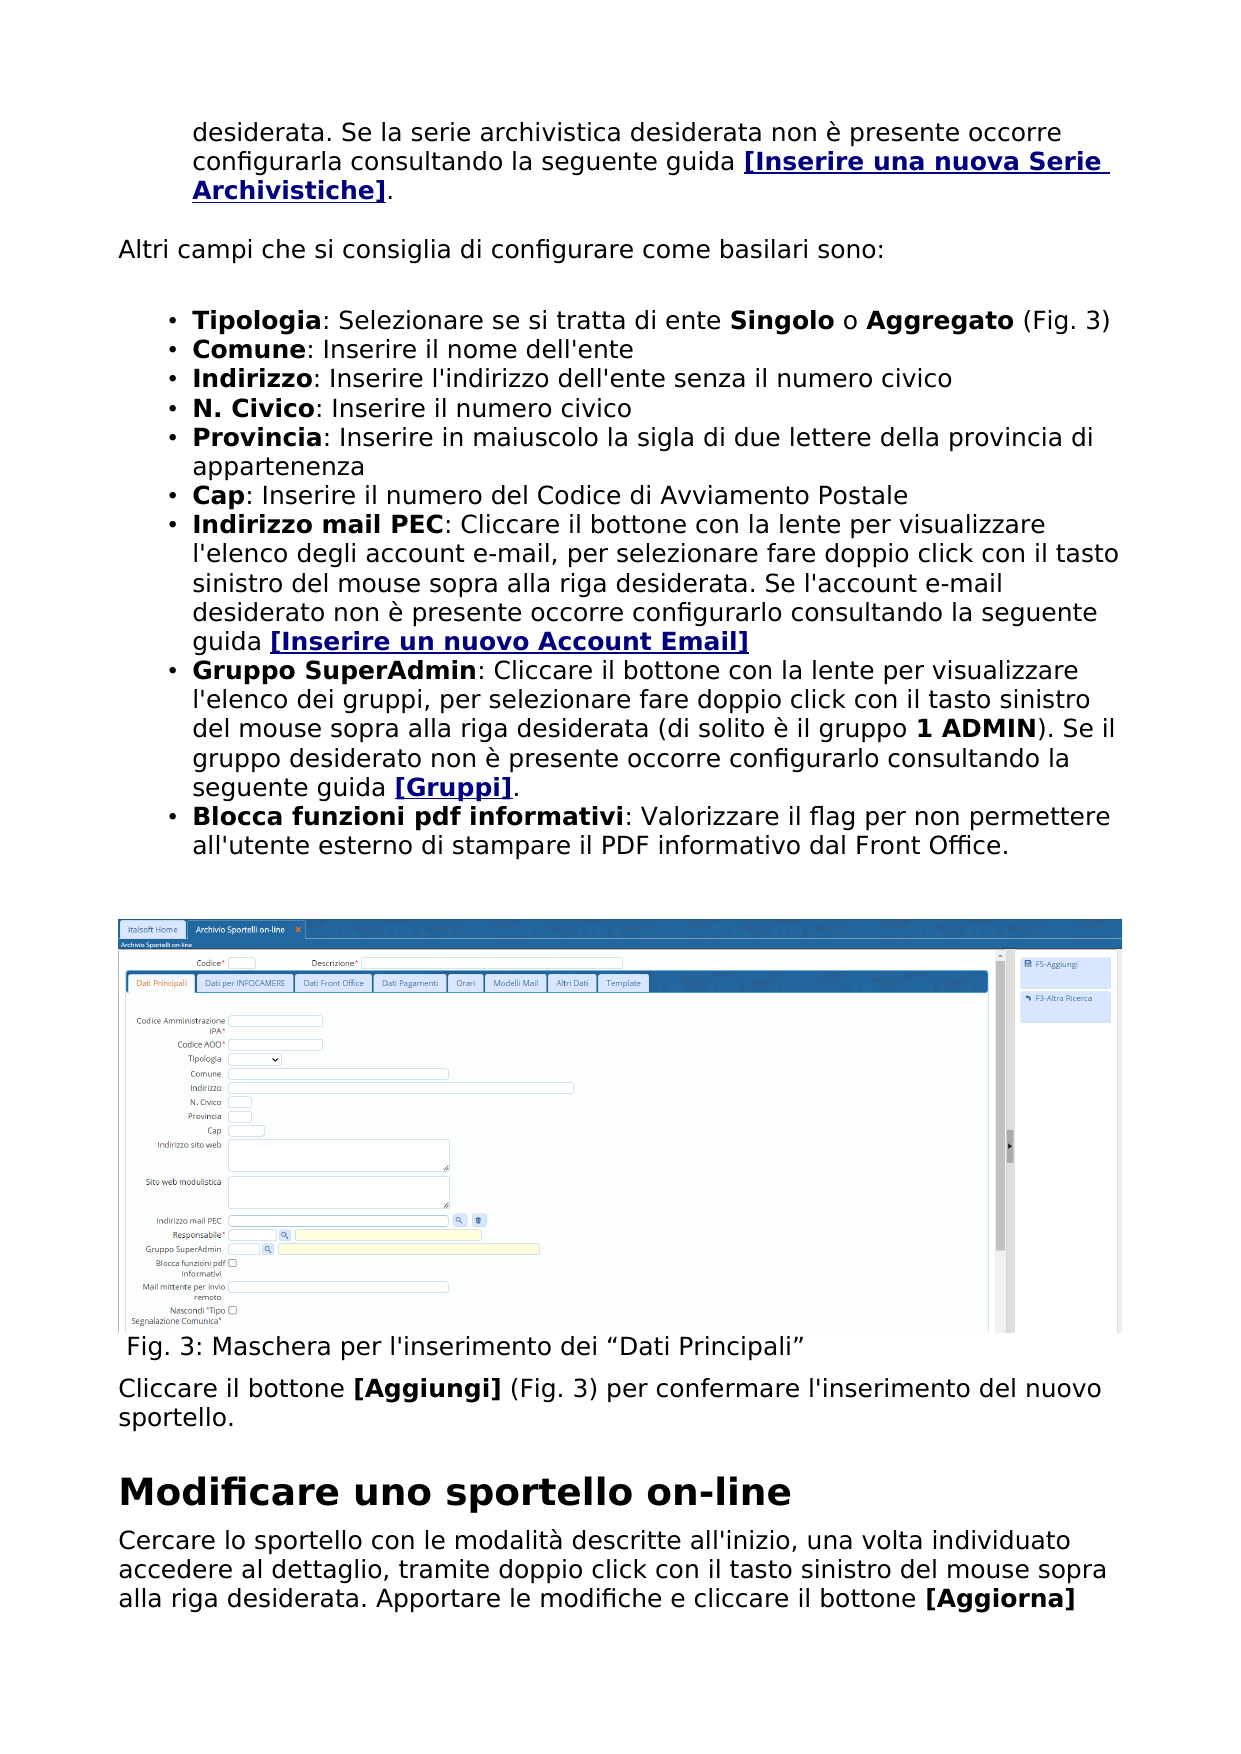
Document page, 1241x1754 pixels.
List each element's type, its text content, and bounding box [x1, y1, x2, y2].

list Indirizzo: Inserire l'indirizzo dell'ente senza il numero civico [177, 364, 1122, 394]
text Altri campi che si consiglia di configurare come basilari sono: [118, 235, 1122, 264]
list Provincia: Inserire in maiuscolo la sigla di due lettere della provincia di appartenenza [177, 423, 1122, 481]
list Blocca funzioni pdf informativi: Valorizzare il flag per non permettere all'utente esterno di stampare il PDF informativo dal Front Office. [177, 802, 1122, 889]
list Cap: Inserire il numero del Codice di Avviamento Postale [177, 481, 1122, 510]
list Indirizzo mail PEC: Cliccare il bottone con la lente per visualizzare l'elenco degli account e-mail, per selezionare fare doppio click con il tasto sinistro del mouse sopra alla riga desiderata. Se l'account e-mail desiderato non è presente occorre configurarlo consultando la seguente guida [Inserire un nuovo Account Email] [177, 510, 1122, 656]
list N. Civico: Inserire il numero civico [177, 394, 1122, 423]
list Gruppo SuperAdmin: Cliccare il bottone con la lente per visualizzare l'elenco dei gruppi, per selezionare fare doppio click con il tasto sinistro del mouse sopra alla riga desiderata (di solito è il gruppo 1 ADMIN). Se il gruppo desiderato non è presente occorre configurarlo consultando la seguente guida [Gruppi]. [177, 656, 1122, 802]
list desiderata. Se la serie archivistica desiderata non è presente occorre configurarla consultando la seguente guida [Inserire una nuova Serie Archivistiche]. [177, 118, 1122, 206]
text Fig. 3: Maschera per l'inserimento dei “Dati Principali” [118, 1333, 1122, 1362]
list Comune: Inserire il nome dell'ente [177, 335, 1122, 364]
text Cliccare il bottone [Aggiungi] (Fig. 3) per confermare l'inserimento del nuovo sportello. [118, 1374, 1122, 1433]
list Tipologia: Selezionare se si tratta di ente Singolo o Aggregato (Fig. 3) [177, 306, 1122, 335]
subtitle Modificare uno sportello on-line [118, 1470, 1122, 1514]
picture [118, 919, 1123, 1333]
text Cercare lo sportello con le modalità descritte all'inizio, una volta individuato accedere al dettaglio, tramite doppio click con il tasto sinistro del mouse sopra alla riga desiderata. Apportare le modifiche e cliccare il bottone [Aggiorna] [118, 1526, 1122, 1614]
